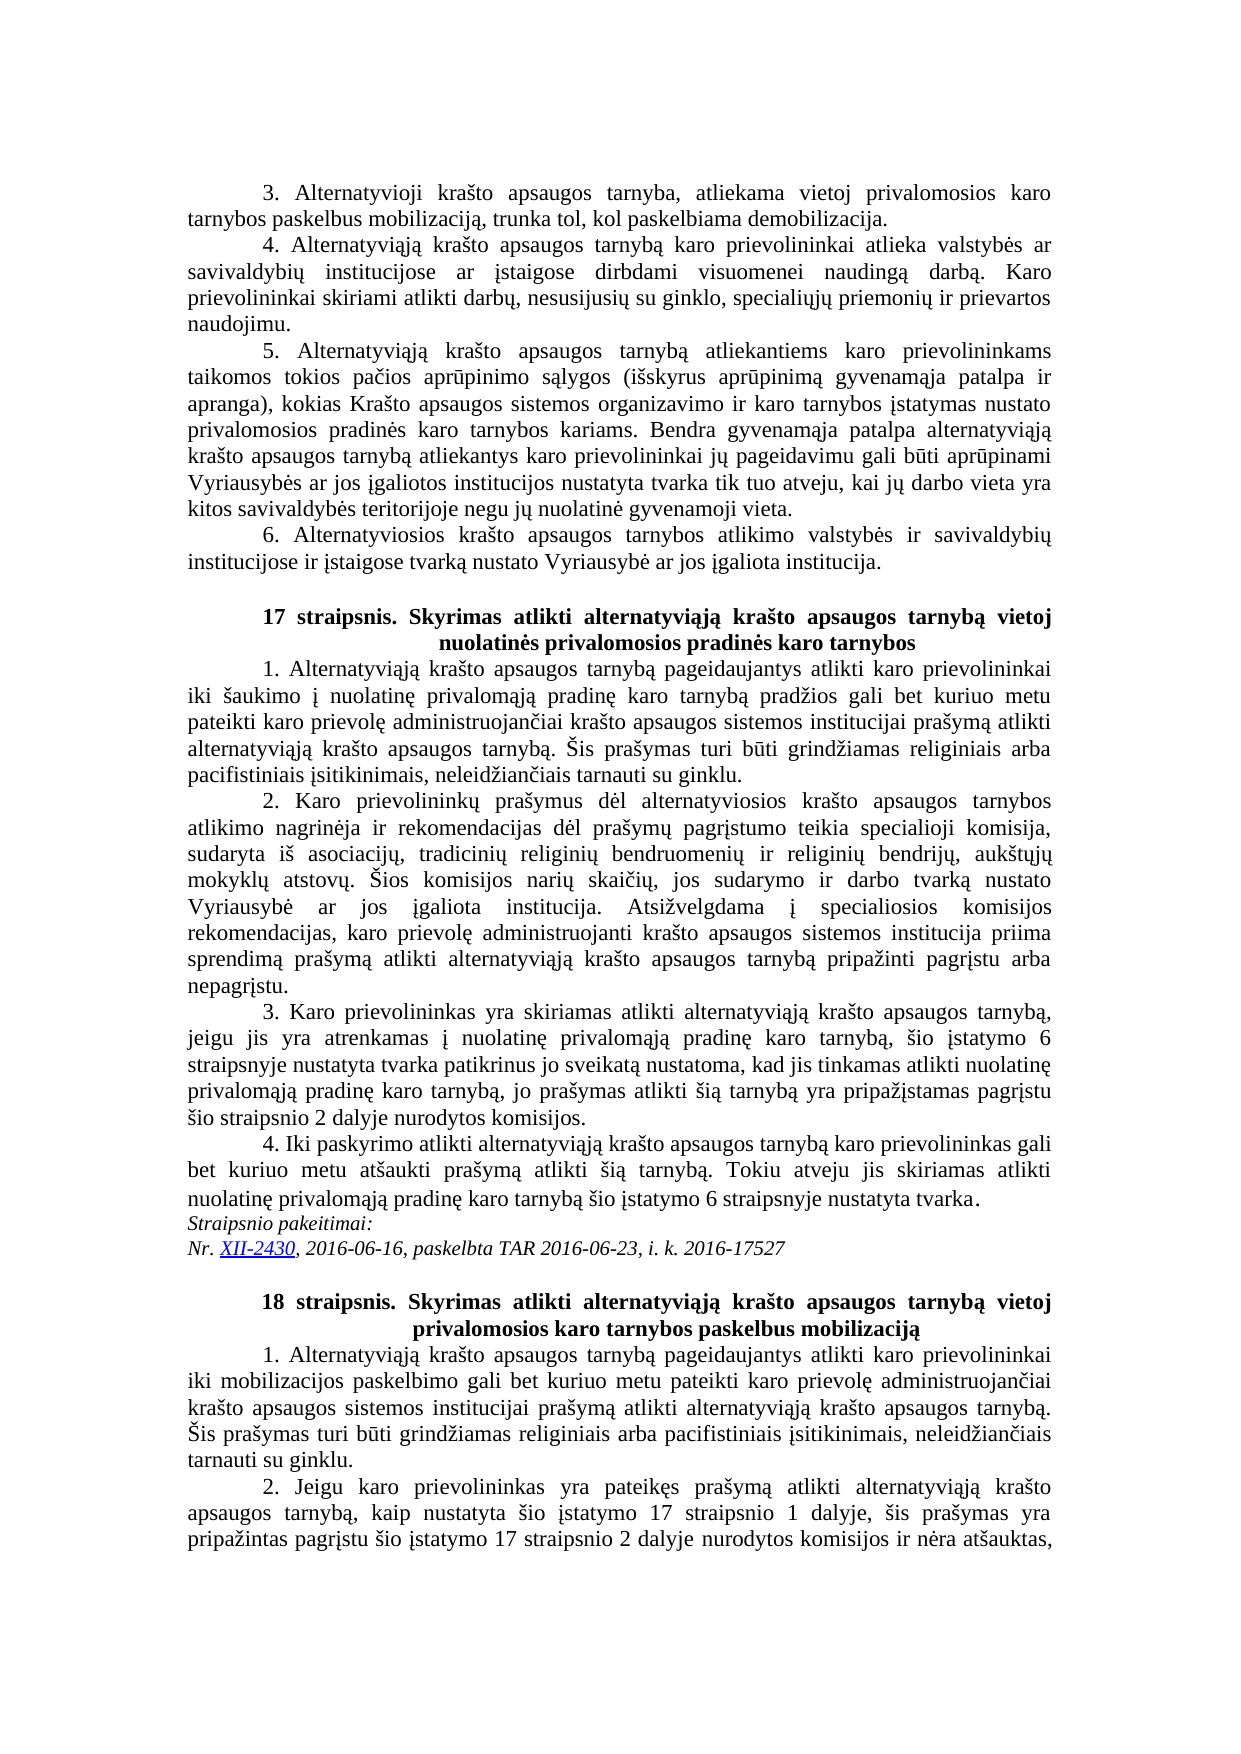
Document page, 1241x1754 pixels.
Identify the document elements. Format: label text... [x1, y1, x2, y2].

text 4. Alternatyviąją krašto apsaugos tarnybą karo prievolininkai atlieka valstybės ar savivaldybių institucijose ar įstaigose dirbdami visuomenei naudingą darbą. Karo prievolininkai skiriami atlikti darbų, nesusijusių su ginklo, specialiųjų priemonių ir prievartos naudojimu. [187, 231, 1053, 337]
text 6. Alternatyviosios krašto apsaugos tarnybos atlikimo valstybės ir savivaldybių institucijose ir įstaigose tvarką nustato Vyriausybė ar jos įgaliota institucija. [187, 521, 1053, 574]
text 3. Alternatyvioji krašto apsaugos tarnyba, atliekama vietoj privalomosios karo tarnybos paskelbus mobilizaciją, trunka tol, kol paskelbiama demobilizacija. [187, 179, 1053, 231]
text 5. Alternatyviąją krašto apsaugos tarnybą atliekantiems karo prievolininkams taikomos tokios pačios aprūpinimo sąlygos (išskyrus aprūpinimą gyvenamąja patalpa ir apranga), kokias Krašto apsaugos sistemos organizavimo ir karo tarnybos įstatymas nustato privalomosios pradinės karo tarnybos kariams. Bendra gyvenamąja patalpa alternatyviąją krašto apsaugos tarnybą atliekantys karo prievolininkai jų pageidavimu gali būti aprūpinami Vyriausybės ar jos įgaliotos institucijos nustatyta tvarka tik tuo atveju, kai jų darbo vieta yra kitos savivaldybės teritorijoje negu jų nuolatinė gyvenamoji vieta. [187, 337, 1053, 521]
text 1. Alternatyviąją krašto apsaugos tarnybą pageidaujantys atlikti karo prievolininkai iki mobilizacijos paskelbimo gali bet kuriuo metu pateikti karo prievolę administruojančiai krašto apsaugos sistemos institucijai prašymą atlikti alternatyviąją krašto apsaugos tarnybą. Šis prašymas turi būti grindžiamas religiniais arba pacifistiniais įsitikinimais, neleidžiančiais tarnauti su ginklu. [187, 1341, 1053, 1473]
text 17 straipsnis. Skyrimas atlikti alternatyviąją krašto apsaugos tarnybą vietoj nuolatinės privalomosios pradinės karo tarnybos [262, 603, 1053, 656]
text 2. Karo prievolininkų prašymus dėl alternatyviosios krašto apsaugos tarnybos atlikimo nagrinėja ir rekomendacijas dėl prašymų pagrįstumo teikia specialioji komisija, sudaryta iš asociacijų, tradicinių religinių bendruomenių ir religinių bendrijų, aukštųjų mokyklų atstovų. Šios komisijos narių skaičių, jos sudarymo ir darbo tvarką nustato Vyriausybė ar jos įgaliota institucija. Atsižvelgdama į specialiosios komisijos rekomendacijas, karo prievolę administruojanti krašto apsaugos sistemos institucija priima sprendimą prašymą atlikti alternatyviąją krašto apsaugos tarnybą pripažinti pagrįstu arba nepagrįstu. [187, 787, 1053, 998]
text 1. Alternatyviąją krašto apsaugos tarnybą pageidaujantys atlikti karo prievolininkai iki šaukimo į nuolatinę privalomąją pradinę karo tarnybą pradžios gali bet kuriuo metu pateikti karo prievolę administruojančiai krašto apsaugos sistemos institucijai prašymą atlikti alternatyviąją krašto apsaugos tarnybą. Šis prašymas turi būti grindžiamas religiniais arba pacifistiniais įsitikinimais, neleidžiančiais tarnauti su ginklu. [187, 656, 1053, 787]
text 18 straipsnis. Skyrimas atlikti alternatyviąją krašto apsaugos tarnybą vietoj privalomosios karo tarnybos paskelbus mobilizaciją [261, 1288, 1053, 1341]
text 3. Karo prievolininkas yra skiriamas atlikti alternatyviąją krašto apsaugos tarnybą, jeigu jis yra atrenkamas į nuolatinę privalomąją pradinę karo tarnybą, šio įstatymo 6 straipsnyje nustatyta tvarka patikrinus jo sveikatą nustatoma, kad jis tinkamas atlikti nuolatinę privalomąją pradinę karo tarnybą, jo prašymas atlikti šią tarnybą yra pripažįstamas pagrįstu šio straipsnio 2 dalyje nurodytos komisijos. [187, 998, 1053, 1130]
text Straipsnio pakeitimai: [187, 1211, 1053, 1235]
text 4. Iki paskyrimo atlikti alternatyviąją krašto apsaugos tarnybą karo prievolininkas gali bet kuriuo metu atšaukti prašymą atlikti šią tarnybą. Tokiu atveju jis skiriamas atlikti nuolatinę privalomąją pradinę karo tarnybą šio įstatymo 6 straipsnyje nustatyta tvarka. [187, 1130, 1053, 1211]
text 2. Jeigu karo prievolininkas yra pateikęs prašymą atlikti alternatyviąją krašto apsaugos tarnybą, kaip nustatyta šio įstatymo 17 straipsnio 1 dalyje, šis prašymas yra pripažintas pagrįstu šio įstatymo 17 straipsnio 2 dalyje nurodytos komisijos ir nėra atšauktas, [187, 1473, 1053, 1552]
text Nr. XII-2430, 2016-06-16, paskelbta TAR 2016-06-23, i. k. 2016-17527 [187, 1235, 1053, 1259]
